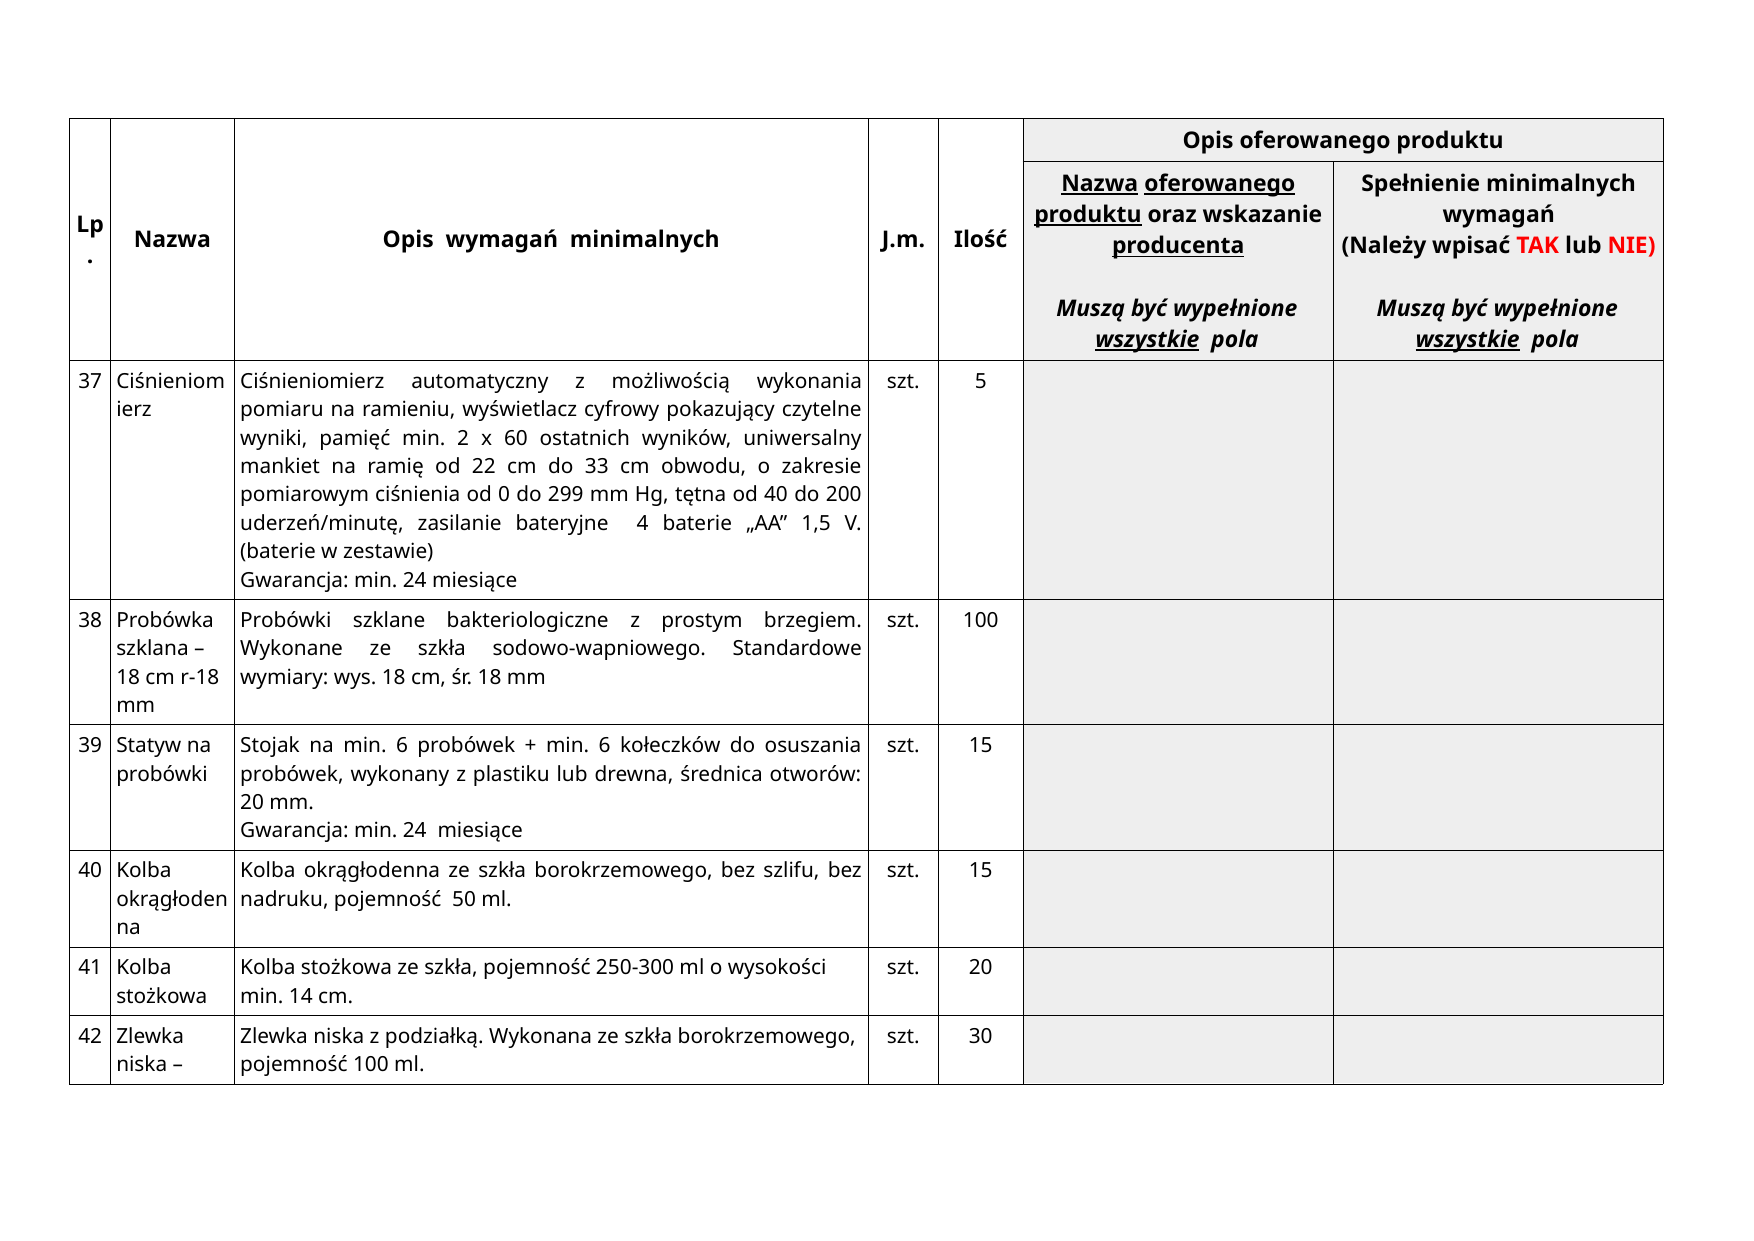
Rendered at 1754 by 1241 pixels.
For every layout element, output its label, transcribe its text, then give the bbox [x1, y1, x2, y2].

table_cell 40 [70, 851, 110, 947]
table_cell Nazwa oferowanego produktu oraz wskazanie producenta Muszą być wypełnione wszystkie pola [1024, 162, 1333, 360]
table_cell szt. [869, 725, 938, 850]
table_cell Probówki szklane bakteriologiczne z prostym brzegiem. Wykonane ze szkła sodowo-wapniowego. Standardowe wymiary: wys. 18 cm, śr. 18 mm [235, 600, 868, 724]
table_cell Statyw na probówki [111, 725, 234, 850]
table_cell 15 [939, 851, 1023, 947]
table_cell 30 [939, 1016, 1023, 1083]
table_cell Stojak na min. 6 probówek + min. 6 kołeczków do osuszania probówek, wykonany z plastiku lub drewna, średnica otworów: 20 mm. Gwarancja: min. 24 miesiące [235, 725, 868, 850]
table_cell [1024, 1016, 1333, 1083]
table_cell Probówka szklana – 18 cm r-18 mm [111, 600, 234, 724]
table_header Lp. [70, 119, 110, 360]
table_cell Ciśnieniomierz automatyczny z możliwością wykonania pomiaru na ramieniu, wyświetlacz cyfrowy pokazujący czytelne wyniki, pamięć min. 2 x 60 ostatnich wyników, uniwersalny mankiet na ramię od 22 cm do 33 cm obwodu, o zakresie pomiarowym ciśnienia od 0 do 299 mm Hg, tętna od 40 do 200 uderzeń/minutę, zasilanie bateryjne 4 baterie „AA” 1,5 V. (baterie w zestawie) Gwarancja: min. 24 miesiące [235, 361, 868, 599]
table_cell Zlewka niska z podziałką. Wykonana ze szkła borokrzemowego, pojemność 100 ml. [235, 1016, 868, 1083]
table_cell 15 [939, 725, 1023, 850]
table_cell [1024, 600, 1333, 724]
table_cell 38 [70, 600, 110, 724]
table_cell szt. [869, 851, 938, 947]
table_cell [1334, 600, 1663, 724]
table_cell Kolba okrągłodenna ze szkła borokrzemowego, bez szlifu, bez nadruku, pojemność 50 ml. [235, 851, 868, 947]
table_cell [1334, 361, 1663, 599]
table_cell 41 [70, 948, 110, 1015]
table_cell Spełnienie minimalnych wymagań (Należy wpisać TAK lub NIE) Muszą być wypełnione wszystkie pola [1334, 162, 1663, 360]
table_cell [1334, 948, 1663, 1015]
table_cell szt. [869, 1016, 938, 1083]
table_cell 5 [939, 361, 1023, 599]
table_cell Ciśnieniomierz [111, 361, 234, 599]
table_cell 37 [70, 361, 110, 599]
table_header Nazwa [111, 119, 234, 360]
table_cell [1024, 851, 1333, 947]
table_cell Kolba stożkowa ze szkła, pojemność 250-300 ml o wysokości min. 14 cm. [235, 948, 868, 1015]
table_cell szt. [869, 948, 938, 1015]
table_header Opis oferowanego produktu [1024, 119, 1663, 161]
table_header Ilość [939, 119, 1023, 360]
table_cell 100 [939, 600, 1023, 724]
table_cell Zlewka niska – [111, 1016, 234, 1083]
table_cell Kolba stożkowa [111, 948, 234, 1015]
table_cell szt. [869, 361, 938, 599]
table_cell [1334, 725, 1663, 850]
table_header Opis wymagań minimalnych [235, 119, 868, 360]
table_header J.m. [869, 119, 938, 360]
table_cell 39 [70, 725, 110, 850]
table_cell szt. [869, 600, 938, 724]
table_cell [1024, 361, 1333, 599]
table_cell [1024, 725, 1333, 850]
table_cell Kolba okrągłodenna [111, 851, 234, 947]
table_cell 20 [939, 948, 1023, 1015]
table_cell [1334, 851, 1663, 947]
table_cell 42 [70, 1016, 110, 1083]
table_cell [1024, 948, 1333, 1015]
table_cell [1334, 1016, 1663, 1083]
